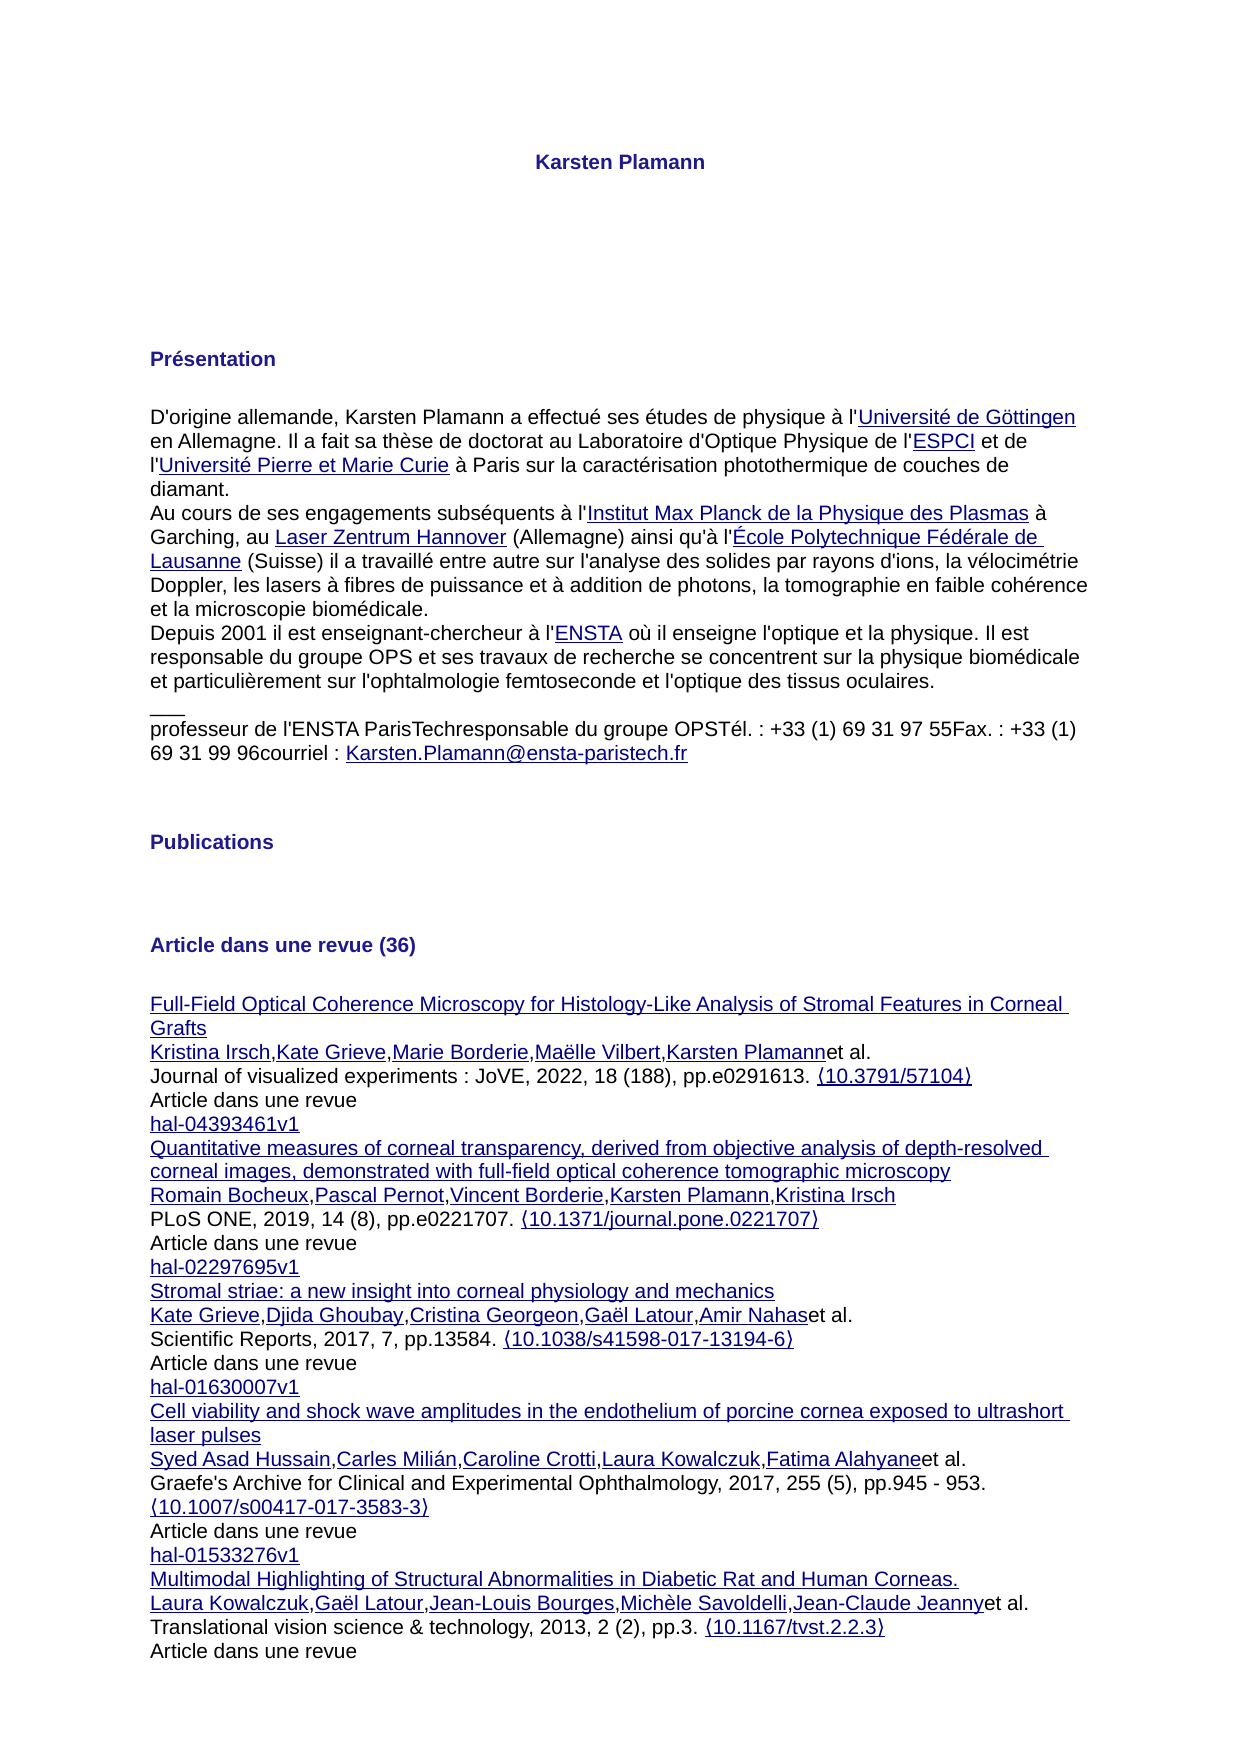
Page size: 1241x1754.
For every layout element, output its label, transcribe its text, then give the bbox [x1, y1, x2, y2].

text professeur de l'ENSTA ParisTechresponsable du groupe OPSTél. : +33 (1) 69 31 97 55Fax. : +33 (1) 69 31 99 96courriel : Karsten.Plamann@ensta-paristech.fr [150, 717, 1090, 764]
subtitle Karsten Plamann [150, 150, 1090, 174]
text D'origine allemande, Karsten Plamann a effectué ses études de physique à l'Université de Göttingen en Allemagne. Il a fait sa thèse de doctorat au Laboratoire d'Optique Physique de l'ESPCI et de l'Université Pierre et Marie Curie à Paris sur la caractérisation photothermique de couches de diamant. [150, 405, 1090, 501]
table_cell Multimodal Highlighting of Structural Abnormalities in Diabetic Rat and Human Corneas. Laura Kowalczuk,Gaël Latour,Jean-Louis Bourges,Michèle Savoldelli,Jean-Claude Jeannyet al. Translational vision science & technology, 2013, 2 (2), pp.3. ⟨10.1167/tvst.2.2.3⟩ Article dans une revue [150, 1567, 1090, 1662]
subtitle Présentation [150, 347, 1090, 371]
text Au cours de ses engagements subséquents à l'Institut Max Planck de la Physique des Plasmas à Garching, au Laser Zentrum Hannover (Allemagne) ainsi qu'à l'École Polytechnique Fédérale de Lausanne (Suisse) il a travaillé entre autre sur l'analyse des solides par rayons d'ions, la vélocimétrie Doppler, les lasers à fibres de puissance et à addition de photons, la tomographie en faible cohérence et la microscopie biomédicale. [150, 501, 1090, 621]
table_cell Quantitative measures of corneal transparency, derived from objective analysis of depth-resolved corneal images, demonstrated with full-field optical coherence tomographic microscopy Romain Bocheux,Pascal Pernot,Vincent Borderie,Karsten Plamann,Kristina Irsch PLoS ONE, 2019, 14 (8), pp.e0221707. ⟨10.1371/journal.pone.0221707⟩ Article dans une revue hal-02297695v1 [150, 1135, 1090, 1279]
text Depuis 2001 il est enseignant-chercheur à l'ENSTA où il enseigne l'optique et la physique. Il est responsable du groupe OPS et ses travaux de recherche se concentrent sur la physique biomédicale et particulièrement sur l'ophtalmologie femtoseconde et l'optique des tissus oculaires. [150, 621, 1090, 693]
subtitle Article dans une revue (36) [150, 933, 1090, 957]
subtitle Publications [150, 830, 1090, 854]
table_cell Stromal striae: a new insight into corneal physiology and mechanics Kate Grieve,Djida Ghoubay,Cristina Georgeon,Gaël Latour,Amir Nahaset al. Scientific Reports, 2017, 7, pp.13584. ⟨10.1038/s41598-017-13194-6⟩ Article dans une revue hal-01630007v1 [150, 1279, 1090, 1399]
text ___ [150, 693, 1090, 717]
table_header Full-Field Optical Coherence Microscopy for Histology-Like Analysis of Stromal Features in Corneal Grafts Kristina Irsch,Kate Grieve,Marie Borderie,Maëlle Vilbert,Karsten Plamannet al. Journal of visualized experiments : JoVE, 2022, 18 (188), pp.e0291613. ⟨10.3791/57104⟩ Article dans une revue hal-04393461v1 [150, 992, 1090, 1135]
table_cell Cell viability and shock wave amplitudes in the endothelium of porcine cornea exposed to ultrashort laser pulses Syed Asad Hussain,Carles Milián,Caroline Crotti,Laura Kowalczuk,Fatima Alahyaneet al. Graefe's Archive for Clinical and Experimental Ophthalmology, 2017, 255 (5), pp.945 - 953. ⟨10.1007/s00417-017-3583-3⟩ Article dans une revue hal-01533276v1 [150, 1399, 1090, 1567]
